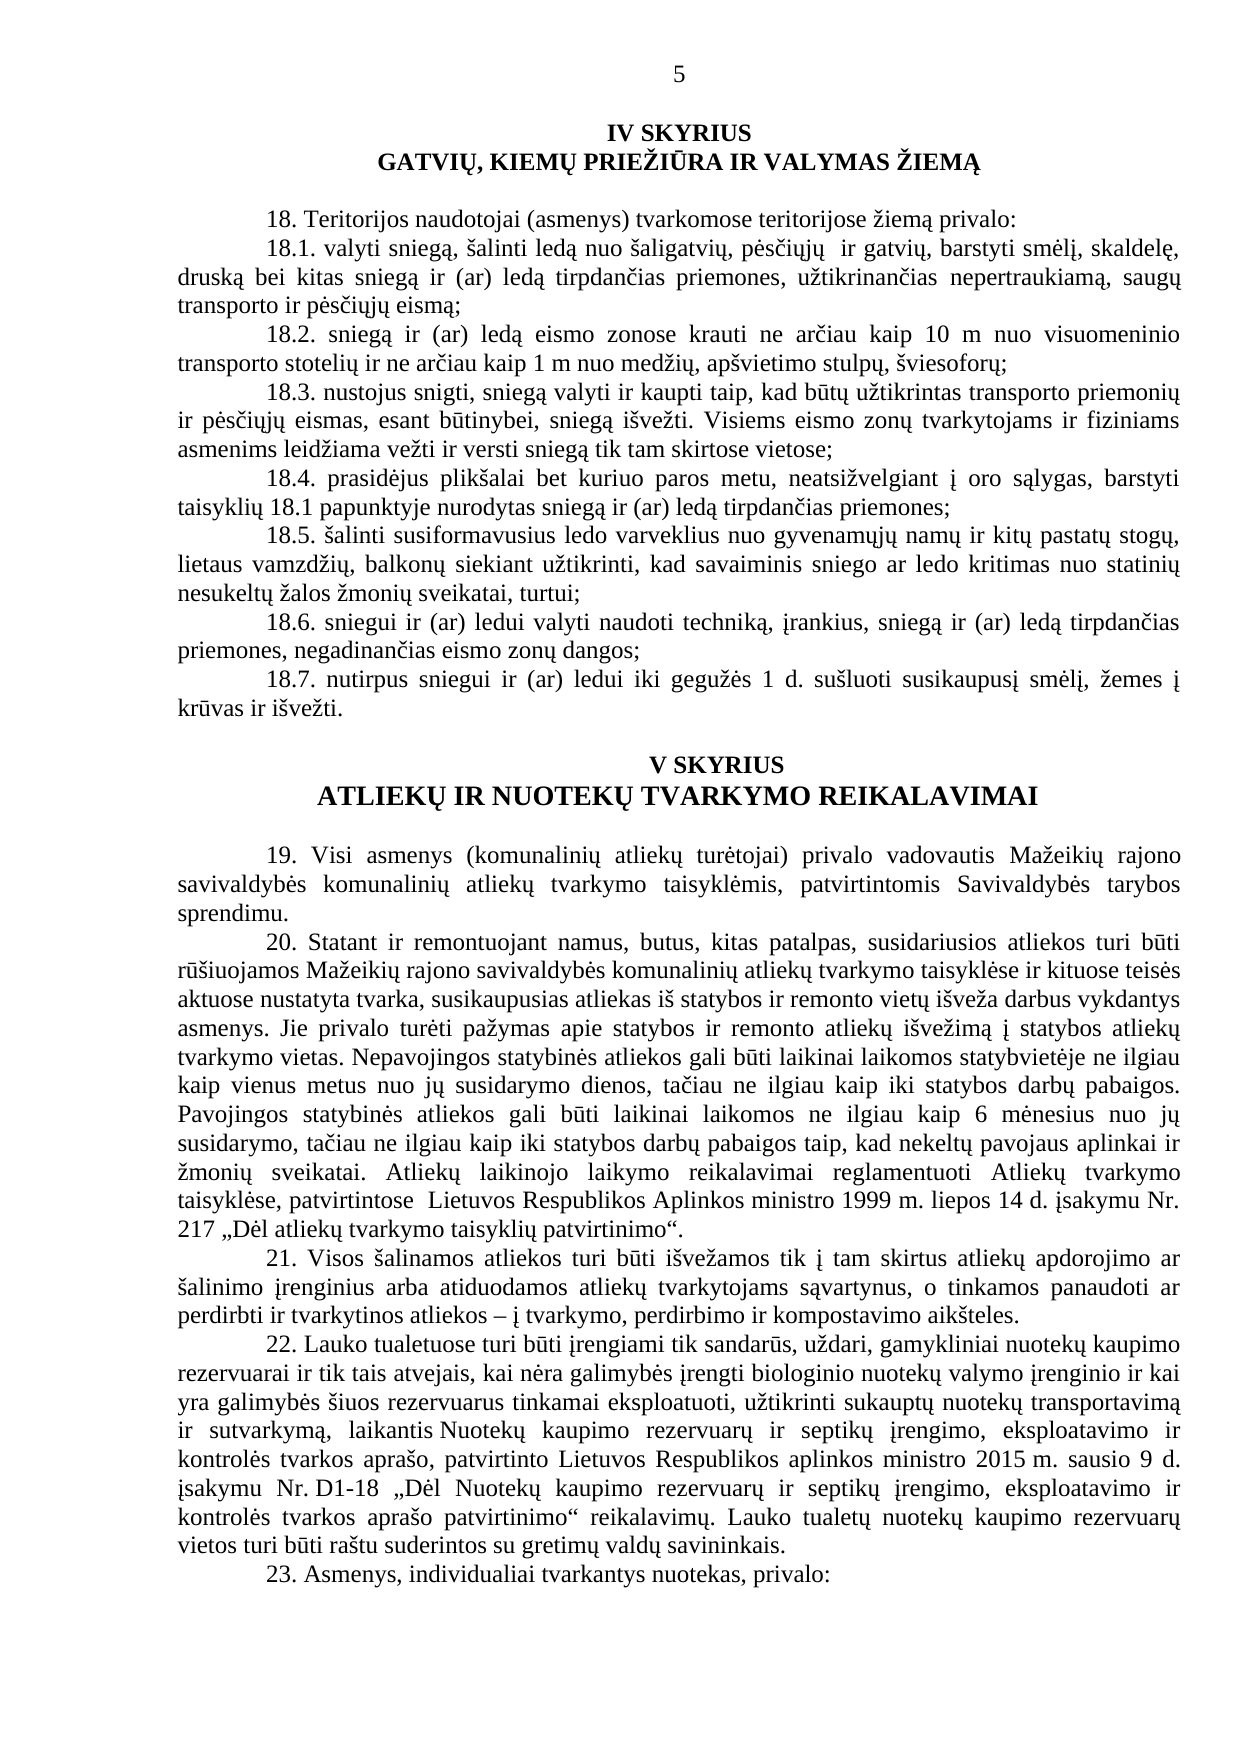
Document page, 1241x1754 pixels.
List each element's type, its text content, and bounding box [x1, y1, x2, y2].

text 19. Visi asmenys (komunalinių atliekų turėtojai) privalo vadovautis Mažeikių rajono savivaldybės komunalinių atliekų tvarkymo taisyklėmis, patvirtintomis Savivaldybės tarybos sprendimu. [177, 841, 1181, 927]
text 18.6. sniegui ir (ar) ledui valyti naudoti techniką, įrankius, sniegą ir (ar) ledą tirpdančias priemones, negadinančias eismo zonų dangos; [177, 607, 1181, 664]
text 20. Statant ir remontuojant namus, butus, kitas patalpas, susidariusios atliekos turi būti rūšiuojamos Mažeikių rajono savivaldybės komunalinių atliekų tvarkymo taisyklėse ir kituose teisės aktuose nustatyta tvarka, susikaupusias atliekas iš statybos ir remonto vietų išveža darbus vykdantys asmenys. Jie privalo turėti pažymas apie statybos ir remonto atliekų išvežimą į statybos atliekų tvarkymo vietas. Nepavojingos statybinės atliekos gali būti laikinai laikomos statybvietėje ne ilgiau kaip vienus metus nuo jų susidarymo dienos, tačiau ne ilgiau kaip iki statybos darbų pabaigos. Pavojingos statybinės atliekos gali būti laikinai laikomos ne ilgiau kaip 6 mėnesius nuo jų susidarymo, tačiau ne ilgiau kaip iki statybos darbų pabaigos taip, kad nekeltų pavojaus aplinkai ir žmonių sveikatai. Atliekų laikinojo laikymo reikalavimai reglamentuoti Atliekų tvarkymo taisyklėse, patvirtintose Lietuvos Respublikos Aplinkos ministro 1999 m. liepos 14 d. įsakymu Nr. 217 „Dėl atliekų tvarkymo taisyklių patvirtinimo“. [177, 927, 1181, 1243]
text 21. Visos šalinamos atliekos turi būti išvežamos tik į tam skirtus atliekų apdorojimo ar šalinimo įrenginius arba atiduodamos atliekų tvarkytojams sąvartynus, o tinkamos panaudoti ar perdirbti ir tvarkytinos atliekos – į tvarkymo, perdirbimo ir kompostavimo aikšteles. [177, 1243, 1181, 1329]
text 18.3. nustojus snigti, sniegą valyti ir kaupti taip, kad būtų užtikrintas transporto priemonių ir pėsčiųjų eismas, esant būtinybei, sniegą išvežti. Visiems eismo zonų tvarkytojams ir fiziniams asmenims leidžiama vežti ir versti sniegą tik tam skirtose vietose; [177, 377, 1181, 463]
text 18.7. nutirpus sniegui ir (ar) ledui iki gegužės 1 d. sušluoti susikaupusį smėlį, žemes į krūvas ir išvežti. [177, 664, 1181, 722]
text 18.5. šalinti susiformavusius ledo varveklius nuo gyvenamųjų namų ir kitų pastatų stogų, lietaus vamzdžių, balkonų siekiant užtikrinti, kad savaiminis sniego ar ledo kritimas nuo statinių nesukeltų žalos žmonių sveikatai, turtui; [177, 521, 1181, 607]
text 22. Lauko tualetuose turi būti įrengiami tik sandarūs, uždari, gamykliniai nuotekų kaupimo rezervuarai ir tik tais atvejais, kai nėra galimybės įrengti biologinio nuotekų valymo įrenginio ir kai yra galimybės šiuos rezervuarus tinkamai eksploatuoti, užtikrinti sukauptų nuotekų transportavimą ir sutvarkymą, laikantis Nuotekų kaupimo rezervuarų ir septikų įrengimo, eksploatavimo ir kontrolės tvarkos aprašo, patvirtinto Lietuvos Respublikos aplinkos ministro 2015 m. sausio 9 d. įsakymu Nr. D1-18 „Dėl Nuotekų kaupimo rezervuarų ir septikų įrengimo, eksploatavimo ir kontrolės tvarkos aprašo patvirtinimo“ reikalavimų. Lauko tualetų nuotekų kaupimo rezervuarų vietos turi būti raštu suderintos su gretimų valdų savininkais. [177, 1329, 1181, 1559]
text GATVIŲ, KIEMŲ PRIEŽIŪRA IR VALYMAS ŽIEMĄ [177, 147, 1181, 176]
text 23. Asmenys, individualiai tvarkantys nuotekas, privalo: [177, 1559, 1181, 1588]
text IV SKYRIUS [177, 118, 1181, 147]
text 18.2. sniegą ir (ar) ledą eismo zonose krauti ne arčiau kaip 10 m nuo visuomeninio transporto stotelių ir ne arčiau kaip 1 m nuo medžių, apšvietimo stulpų, šviesoforų; [177, 319, 1181, 377]
text 18. Teritorijos naudotojai (asmenys) tvarkomose teritorijose žiemą privalo: [177, 204, 1181, 233]
text 18.1. valyti sniegą, šalinti ledą nuo šaligatvių, pėsčiųjų ir gatvių, barstyti smėlį, skaldelę, druską bei kitas sniegą ir (ar) ledą tirpdančias priemones, užtikrinančias nepertraukiamą, saugų transporto ir pėsčiųjų eismą; [177, 233, 1181, 319]
text V SKYRIUS [177, 751, 1181, 779]
text ATLIEKŲ IR NUOTEKŲ TVARKYMO REIKALAVIMAI [177, 779, 1178, 812]
text 18.4. prasidėjus plikšalai bet kuriuo paros metu, neatsižvelgiant į oro sąlygas, barstyti taisyklių 18.1 papunktyje nurodytas sniegą ir (ar) ledą tirpdančias priemones; [177, 463, 1181, 521]
